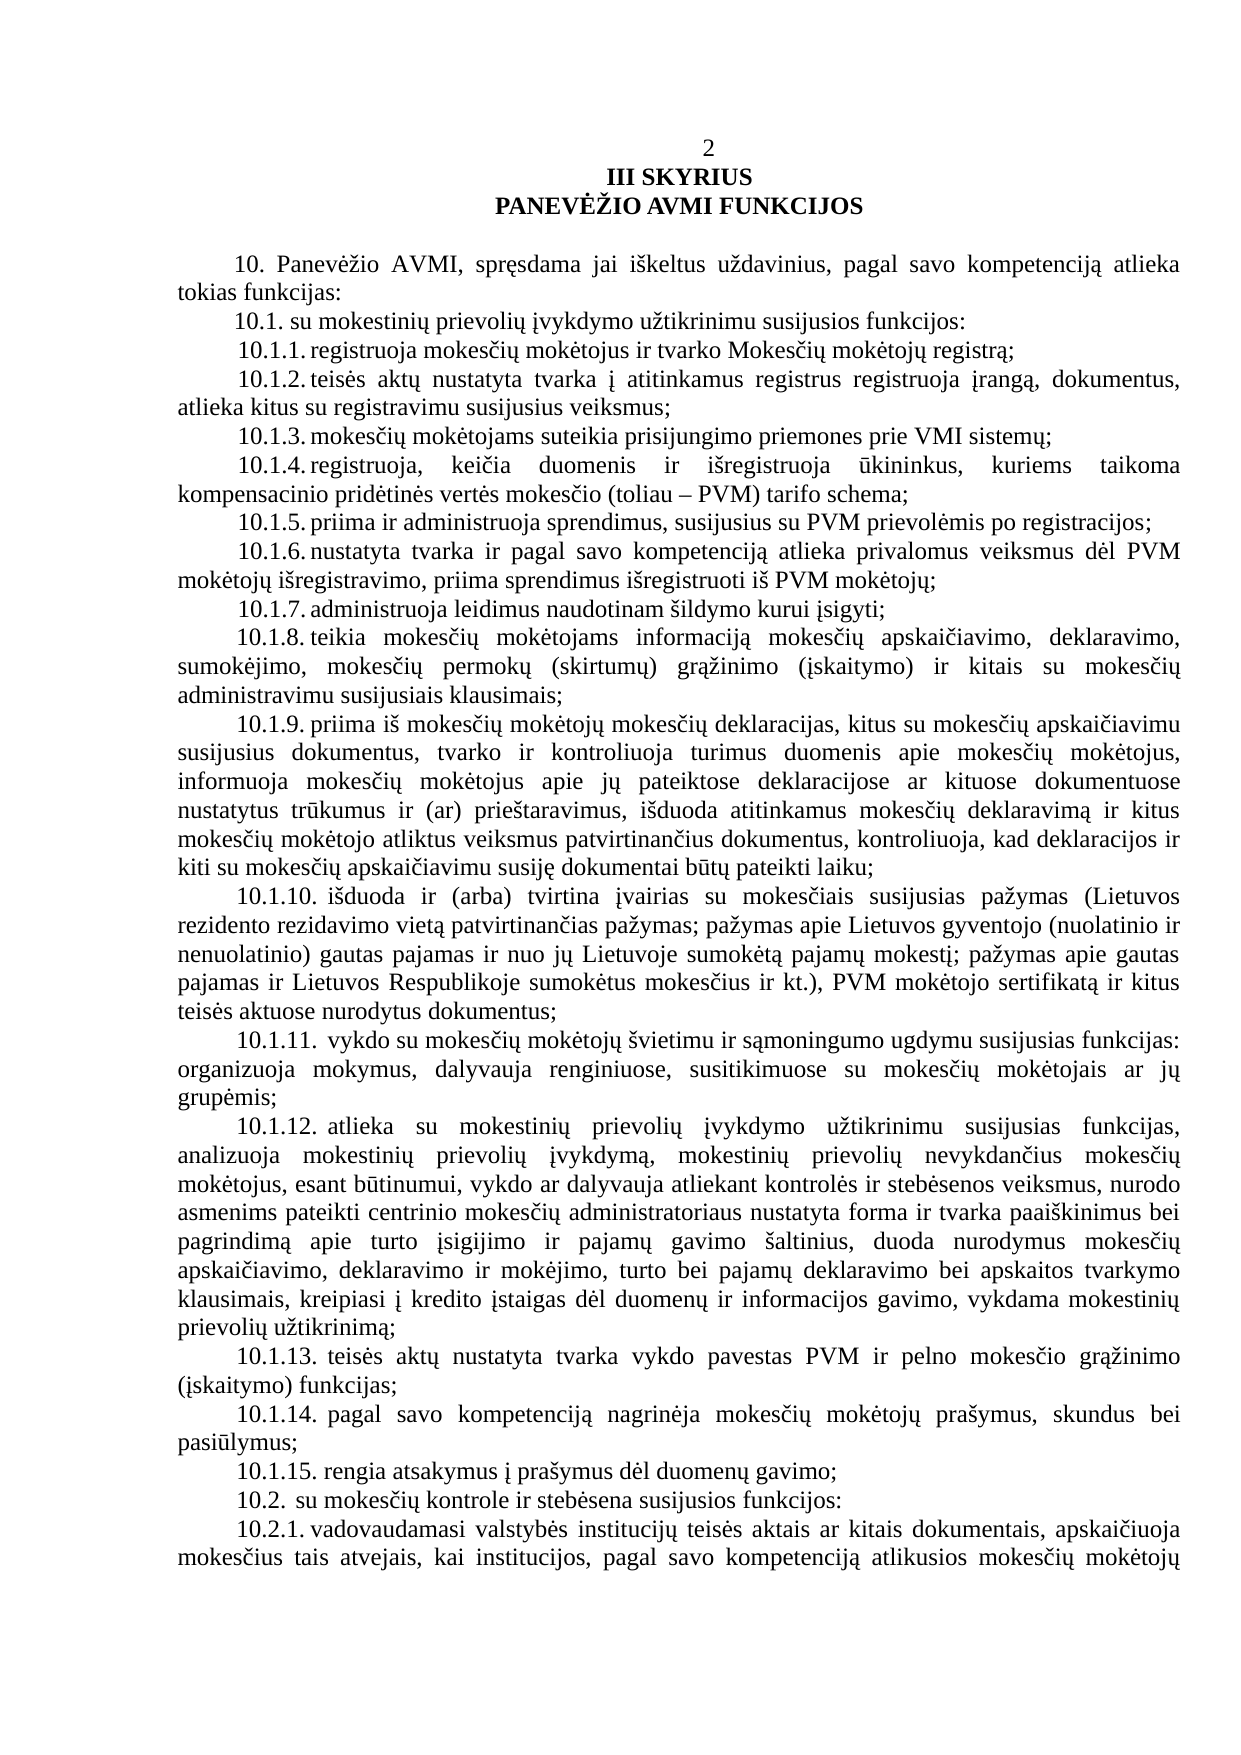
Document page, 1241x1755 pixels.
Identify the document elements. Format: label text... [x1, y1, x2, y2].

text 10.1.1. registruoja mokesčių mokėtojus ir tvarko Mokesčių mokėtojų registrą; [177, 335, 1181, 364]
text 10.1.2. teisės aktų nustatyta tvarka į atitinkamus registrus registruoja įrangą, dokumentus, atlieka kitus su registravimu susijusius veiksmus; [177, 364, 1181, 421]
text 10.1.7. administruoja leidimus naudotinam šildymo kurui įsigyti; [177, 594, 1181, 622]
text 10.2. su mokesčių kontrole ir stebėsena susijusios funkcijos: [177, 1485, 1181, 1514]
text 10.1.12. atlieka su mokestinių prievolių įvykdymo užtikrinimu susijusias funkcijas, analizuoja mokestinių prievolių įvykdymą, mokestinių prievolių nevykdančius mokesčių mokėtojus, esant būtinumui, vykdo ar dalyvauja atliekant kontrolės ir stebėsenos veiksmus, nurodo asmenims pateikti centrinio mokesčių administratoriaus nustatyta forma ir tvarka paaiškinimus bei pagrindimą apie turto įsigijimo ir pajamų gavimo šaltinius, duoda nurodymus mokesčių apskaičiavimo, deklaravimo ir mokėjimo, turto bei pajamų deklaravimo bei apskaitos tvarkymo klausimais, kreipiasi į kredito įstaigas dėl duomenų ir informacijos gavimo, vykdama mokestinių prievolių užtikrinimą; [177, 1111, 1181, 1341]
text Panevėžio AVMI funkcijos [177, 191, 1181, 220]
text 10.1.3. mokesčių mokėtojams suteikia prisijungimo priemones prie VMI sistemų; [177, 421, 1181, 450]
text III skyrius [177, 162, 1181, 191]
text 10.1.10. išduoda ir (arba) tvirtina įvairias su mokesčiais susijusias pažymas (Lietuvos rezidento rezidavimo vietą patvirtinančias pažymas; pažymas apie Lietuvos gyventojo (nuolatinio ir nenuolatinio) gautas pajamas ir nuo jų Lietuvoje sumokėtą pajamų mokestį; pažymas apie gautas pajamas ir Lietuvos Respublikoje sumokėtus mokesčius ir kt.), PVM mokėtojo sertifikatą ir kitus teisės aktuose nurodytus dokumentus; [177, 881, 1181, 1025]
text 10.1.5. priima ir administruoja sprendimus, susijusius su PVM prievolėmis po registracijos; [177, 507, 1181, 536]
text 10.1.4. registruoja, keičia duomenis ir išregistruoja ūkininkus, kuriems taikoma kompensacinio pridėtinės vertės mokesčio (toliau – PVM) tarifo schema; [177, 450, 1181, 507]
text 10.1.6. nustatyta tvarka ir pagal savo kompetenciją atlieka privalomus veiksmus dėl PVM mokėtojų išregistravimo, priima sprendimus išregistruoti iš PVM mokėtojų; [177, 536, 1181, 594]
text 10.1.14. pagal savo kompetenciją nagrinėja mokesčių mokėtojų prašymus, skundus bei pasiūlymus; [177, 1399, 1181, 1456]
text 10.1.13. teisės aktų nustatyta tvarka vykdo pavestas PVM ir pelno mokesčio grąžinimo (įskaitymo) funkcijas; [177, 1341, 1181, 1399]
text 10.1.15. rengia atsakymus į prašymus dėl duomenų gavimo; [177, 1456, 1181, 1485]
text 10.1.11. vykdo su mokesčių mokėtojų švietimu ir sąmoningumo ugdymu susijusias funkcijas: organizuoja mokymus, dalyvauja renginiuose, susitikimuose su mokesčių mokėtojais ar jų grupėmis; [177, 1025, 1181, 1111]
text 10.1. su mokestinių prievolių įvykdymo užtikrinimu susijusios funkcijos: [177, 306, 1181, 335]
text 10.1.9. priima iš mokesčių mokėtojų mokesčių deklaracijas, kitus su mokesčių apskaičiavimu susijusius dokumentus, tvarko ir kontroliuoja turimus duomenis apie mokesčių mokėtojus, informuoja mokesčių mokėtojus apie jų pateiktose deklaracijose ar kituose dokumentuose nustatytus trūkumus ir (ar) prieštaravimus, išduoda atitinkamus mokesčių deklaravimą ir kitus mokesčių mokėtojo atliktus veiksmus patvirtinančius dokumentus, kontroliuoja, kad deklaracijos ir kiti su mokesčių apskaičiavimu susiję dokumentai būtų pateikti laiku; [177, 709, 1181, 881]
text 10.1.8. teikia mokesčių mokėtojams informaciją mokesčių apskaičiavimo, deklaravimo, sumokėjimo, mokesčių permokų (skirtumų) grąžinimo (įskaitymo) ir kitais su mokesčių administravimu susijusiais klausimais; [177, 622, 1181, 709]
text 10. Panevėžio AVMI, spręsdama jai iškeltus uždavinius, pagal savo kompetenciją atlieka tokias funkcijas: [177, 249, 1181, 306]
text 10.2.1. vadovaudamasi valstybės institucijų teisės aktais ar kitais dokumentais, apskaičiuoja mokesčius tais atvejais, kai institucijos, pagal savo kompetenciją atlikusios mokesčių mokėtojų [177, 1514, 1181, 1571]
